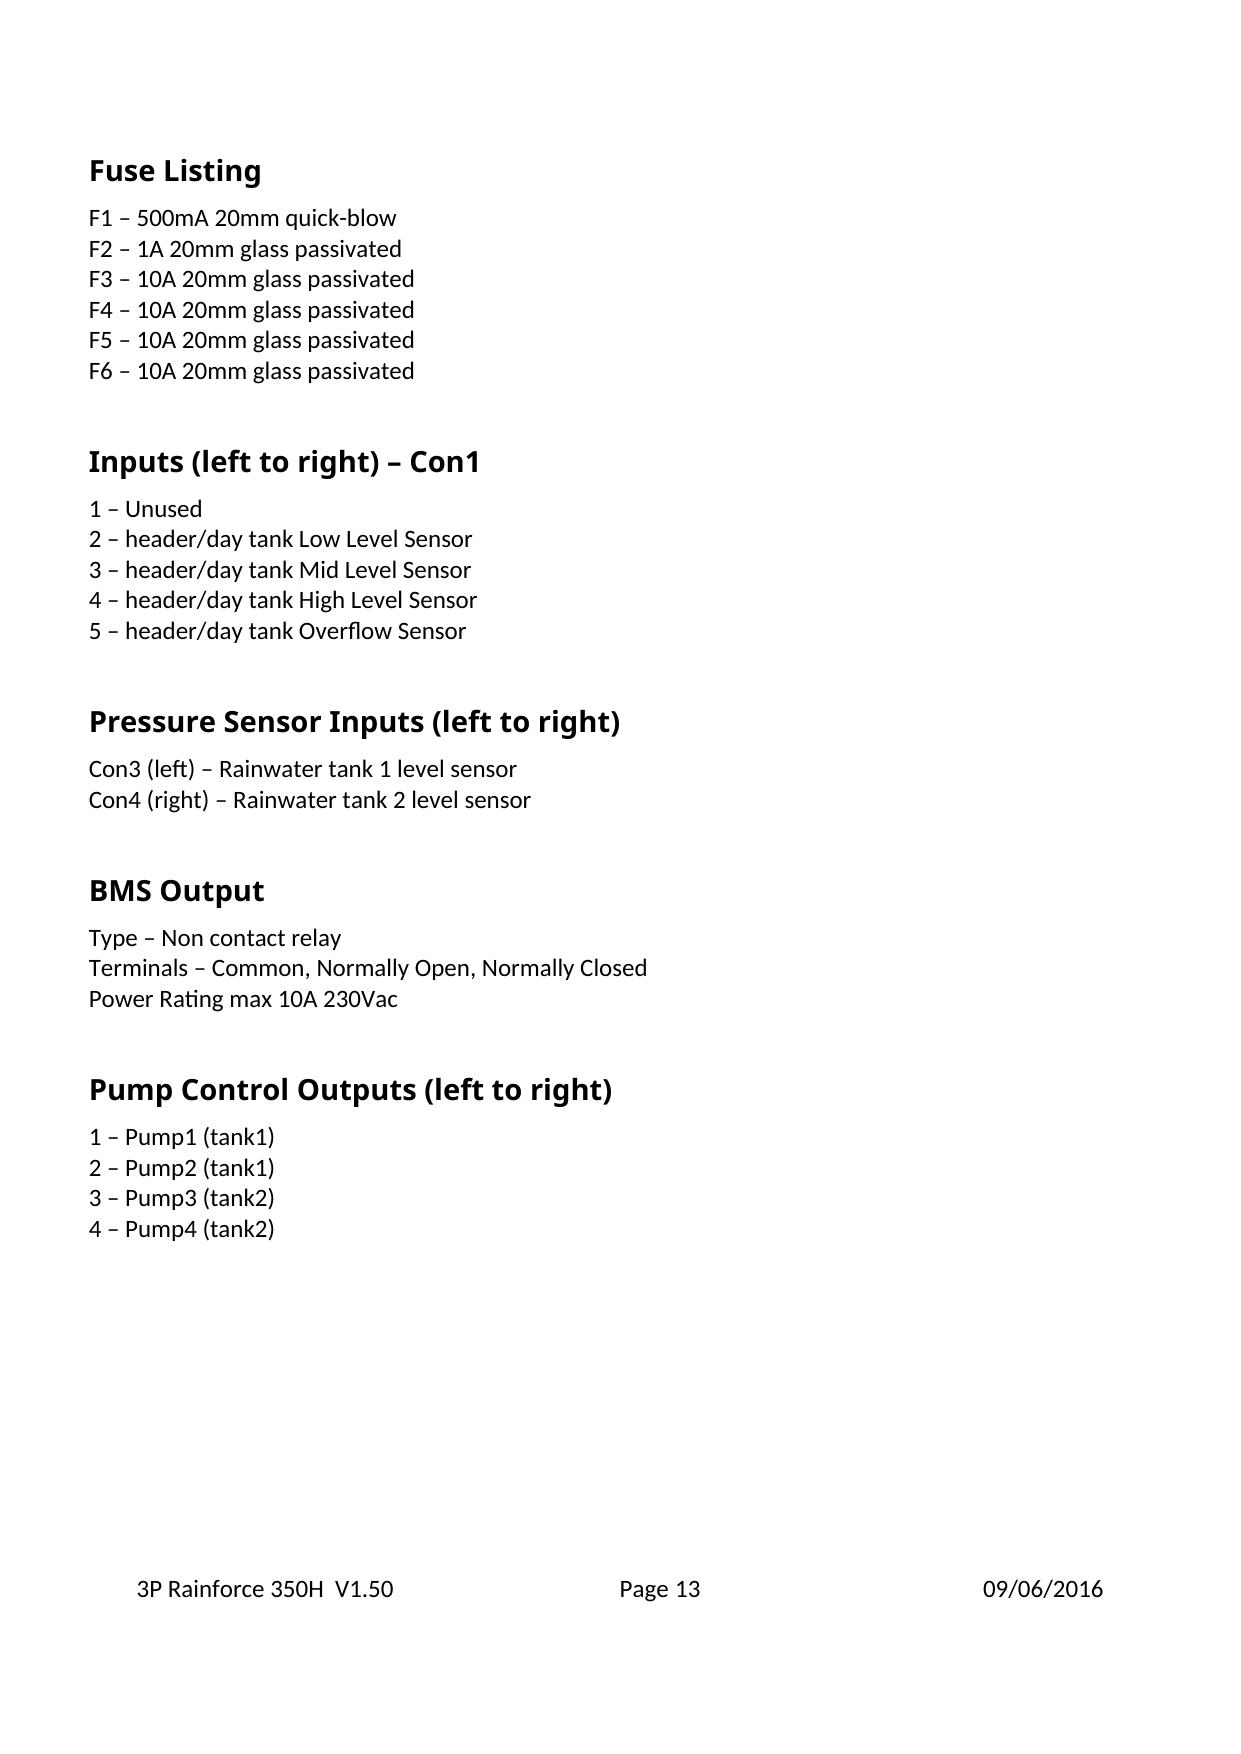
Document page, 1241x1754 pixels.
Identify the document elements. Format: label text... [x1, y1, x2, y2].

text F6 – 10A 20mm glass passivated [88, 355, 1152, 385]
subtitle BMS Output [88, 870, 1152, 909]
text 2 – header/day tank Low Level Sensor [88, 523, 1152, 554]
text 3 – Pump3 (tank2) [88, 1182, 1152, 1213]
text Con3 (left) – Rainwater tank 1 level sensor [88, 753, 1152, 784]
text Type – Non contact relay [88, 922, 1152, 953]
text 1 – Pump1 (tank1) [88, 1121, 1152, 1152]
text F4 – 10A 20mm glass passivated [88, 294, 1152, 324]
text F5 – 10A 20mm glass passivated [88, 324, 1152, 355]
text 2 – Pump2 (tank1) [88, 1152, 1152, 1182]
subtitle Fuse Listing [88, 150, 1152, 190]
text Power Rating max 10A 230Vac [88, 983, 1152, 1014]
text F3 – 10A 20mm glass passivated [88, 263, 1152, 294]
text 5 – header/day tank Overflow Sensor [88, 615, 1152, 646]
text Con4 (right) – Rainwater tank 2 level sensor [88, 784, 1152, 814]
text Terminals – Common, Normally Open, Normally Closed [88, 953, 1152, 983]
subtitle Pressure Sensor Inputs (left to right) [88, 701, 1152, 741]
text F2 – 1A 20mm glass passivated [88, 233, 1152, 263]
text 3 – header/day tank Mid Level Sensor [88, 554, 1152, 584]
subtitle Inputs (left to right) – Con1 [88, 441, 1152, 481]
text 4 – Pump4 (tank2) [88, 1213, 1152, 1243]
text 1 – Unused [88, 493, 1152, 523]
text 4 – header/day tank High Level Sensor [88, 584, 1152, 615]
subtitle Pump Control Outputs (left to right) [88, 1069, 1152, 1109]
text F1 – 500mA 20mm quick-blow [88, 202, 1152, 233]
